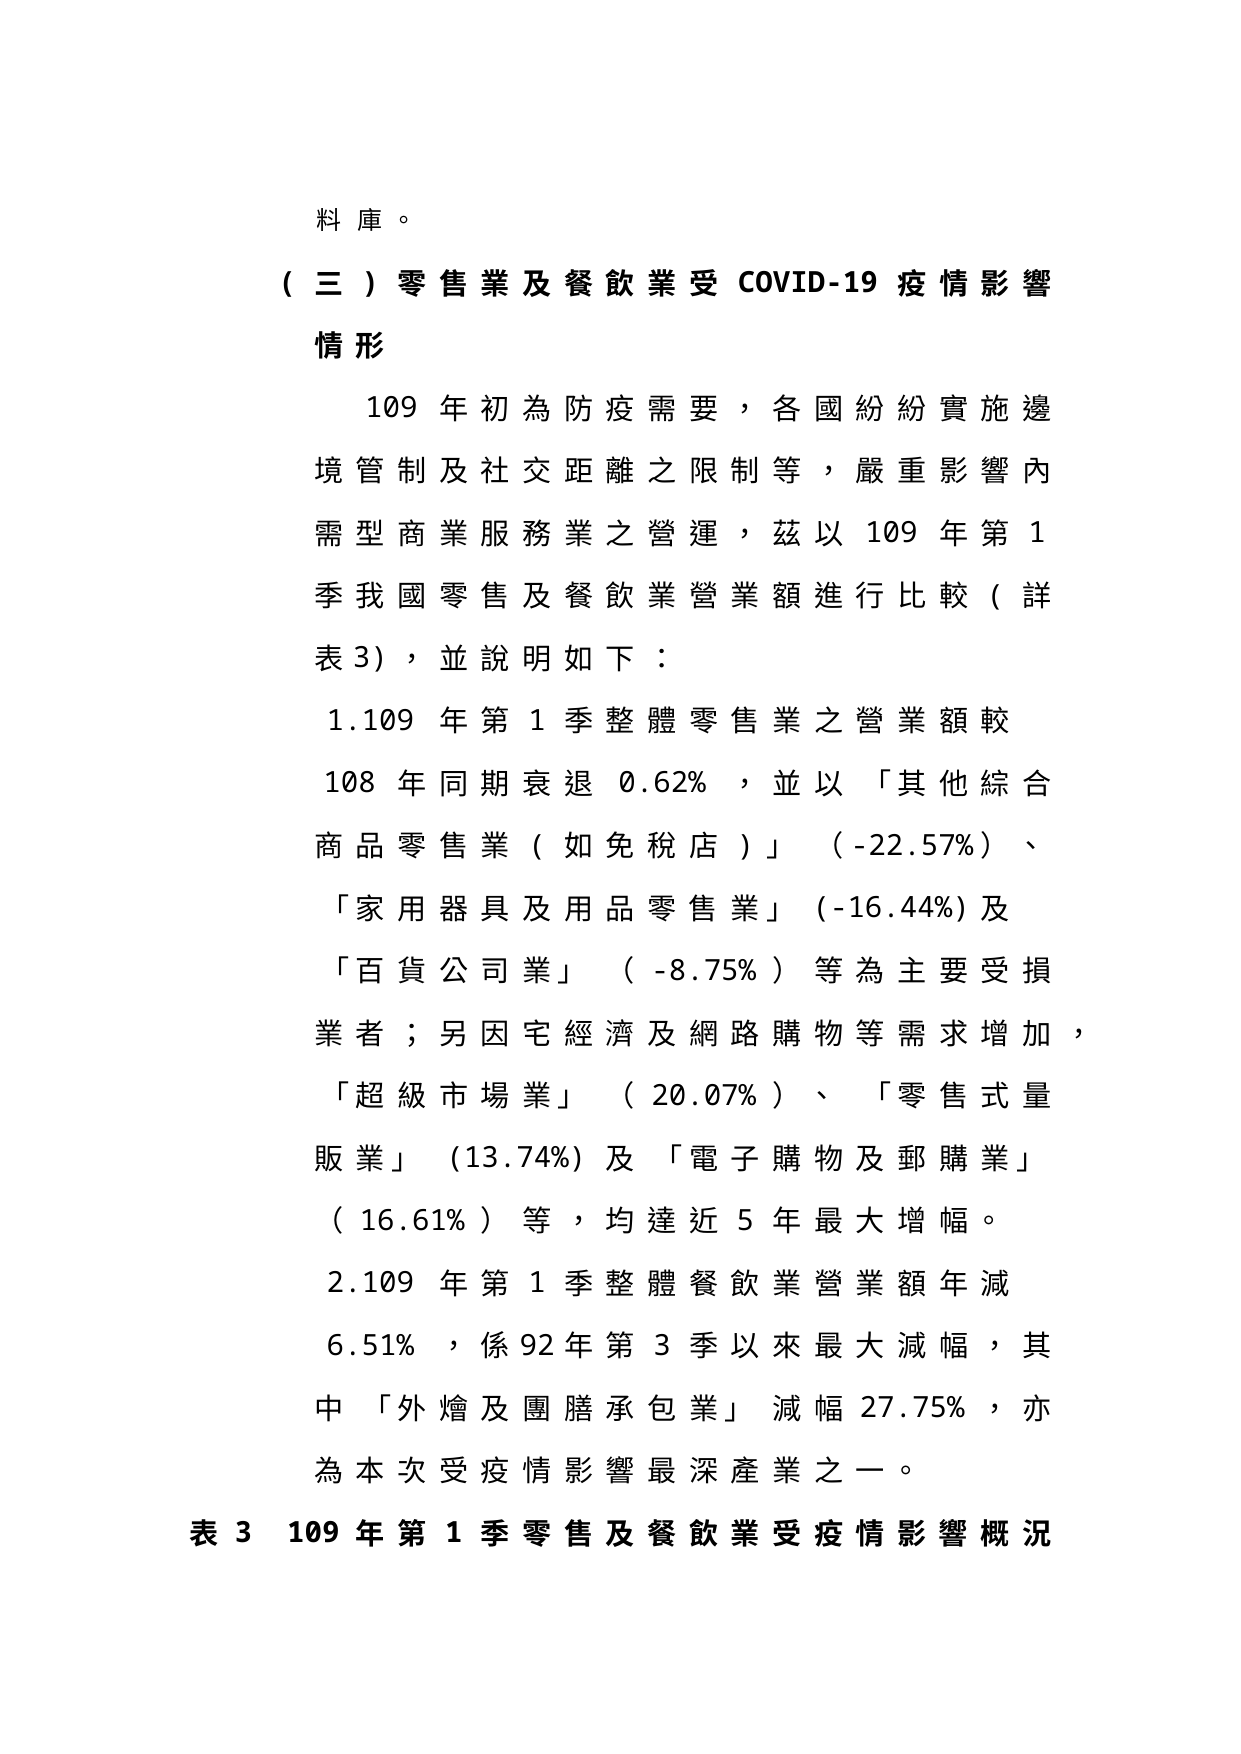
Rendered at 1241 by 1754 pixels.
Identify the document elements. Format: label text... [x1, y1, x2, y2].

text 2.109年第1季整體餐飲業營業額年減6.51%，係92年第3季以來最大減幅，其中「外燴及團膳承包業」減幅27.75%，亦為本次受疫情影響最深產業之一。 [271, 1240, 1058, 1490]
text 1.109年第1季整體零售業之營業額較108年同期衰退0.62%，並以「其他綜合商品零售業(如免稅店)」（-22.57%）、「家用器具及用品零售業」(-16.44%)及「百貨公司業」（-8.75%）等為主要受損業者；另因宅經濟及網路購物等需求增加，「超級市場業」（20.07%）、「零售式量販業」(13.74%)及「電子購物及郵購業」（16.61%）等，均達近5年最大增幅。 [271, 677, 1058, 1240]
text (三)零售業及餐飲業受COVID-19疫情影響情形 [242, 240, 1058, 365]
text 料庫。 [183, 177, 1161, 240]
text 109年初為防疫需要，各國紛紛實施邊境管制及社交距離之限制等，嚴重影響內需型商業服務業之營運，茲以109年第1季我國零售及餐飲業營業額進行比較(詳表3)，並說明如下： [271, 365, 1058, 677]
text 表3 109年第1季零售及餐飲業受疫情影響概況 [183, 1490, 1058, 1552]
